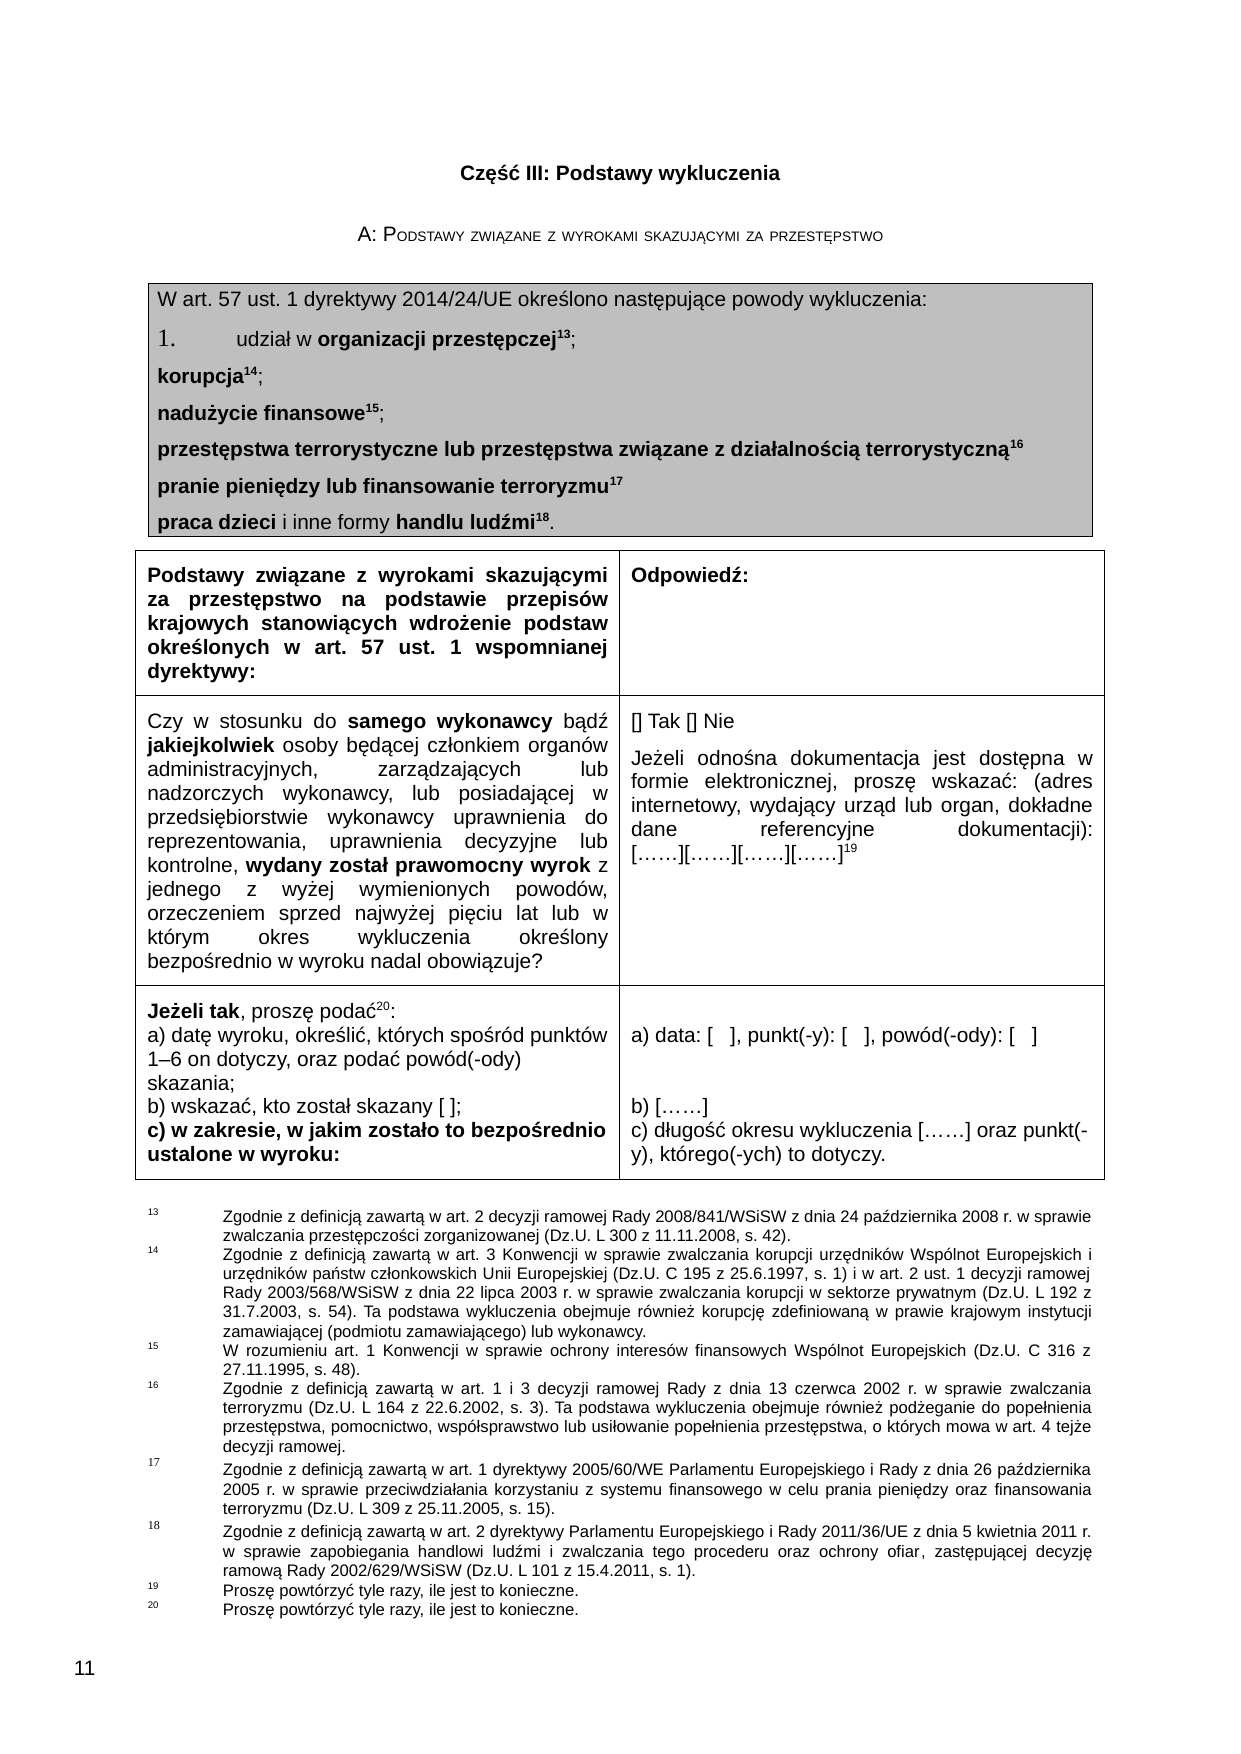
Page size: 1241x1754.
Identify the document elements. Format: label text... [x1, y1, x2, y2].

text korupcja; [149, 361, 1092, 388]
list Zgodnie z definicją zawartą w art. 2 decyzji ramowej Rady 2008/841/WSiSW z dnia 24 października 2008 r. w sprawie zwalczania przestępczości zorganizowanej (Dz.U. L 300 z 11.11.2008, s. 42). [148, 1206, 1093, 1245]
text Zgodnie z definicją zawartą w art. 2 dyrektywy Parlamentu Europejskiego i Rady 2011/36/UE z dnia 5 kwietnia 2011 r. w sprawie zapobiegania handlowi ludźmi i zwalczania tego procederu oraz ochrony ofiar, zastępującej decyzję ramową Rady 2002/629/WSiSW (Dz.U. L 101 z 15.4.2011, s. 1). [148, 1518, 1093, 1580]
text Zgodnie z definicją zawartą w art. 1 dyrektywy 2005/60/WE Parlamentu Europejskiego i Rady z dnia 26 października 2005 r. w sprawie przeciwdziałania korzystaniu z systemu finansowego w celu prania pieniędzy oraz finansowania terroryzmu (Dz.U. L 309 z 25.11.2005, s. 15). [148, 1456, 1093, 1518]
text Zgodnie z definicją zawartą w art. 3 Konwencji w sprawie zwalczania korupcji urzędników Wspólnot Europejskich i urzędników państw członkowskich Unii Europejskiej (Dz.U. C 195 z 25.6.1997, s. 1) i w art. 2 ust. 1 decyzji ramowej Rady 2003/568/WSiSW z dnia 22 lipca 2003 r. w sprawie zwalczania korupcji w sektorze prywatnym (Dz.U. L 192 z 31.7.2003, s. 54). Ta podstawa wykluczenia obejmuje również korupcję zdefiniowaną w prawie krajowym instytucji zamawiającej (podmiotu zamawiającego) lub wykonawcy. [148, 1245, 1093, 1341]
text W rozumieniu art. 1 Konwencji w sprawie ochrony interesów finansowych Wspólnot Europejskich (Dz.U. C 316 z 27.11.1995, s. 48). [148, 1341, 1093, 1379]
text Zgodnie z definicją zawartą w art. 1 i 3 decyzji ramowej Rady z dnia 13 czerwca 2002 r. w sprawie zwalczania terroryzmu (Dz.U. L 164 z 22.6.2002, s. 3). Ta podstawa wykluczenia obejmuje również podżeganie do popełnienia przestępstwa, pomocnictwo, współsprawstwo lub usiłowanie popełnienia przestępstwa, o których mowa w art. 4 tejże decyzji ramowej. [148, 1379, 1093, 1456]
table_header Podstawy związane z wyrokami skazującymi za przestępstwo na podstawie przepisów krajowych stanowiących wdrożenie podstaw określonych w art. 57 ust. 1 wspomnianej dyrektywy: [136, 551, 619, 695]
table_cell Jeżeli tak, proszę podać: a) datę wyroku, określić, których spośród punktów 1–6 on dotyczy, oraz podać powód(-ody) skazania; b) wskazać, kto został skazany [ ]; c) w zakresie, w jakim zostało to bezpośrednio ustalone w wyroku: [136, 986, 619, 1179]
table_cell [] Tak [] Nie Jeżeli odnośna dokumentacja jest dostępna w formie elektronicznej, proszę wskazać: (adres internetowy, wydający urząd lub organ, dokładne dane referencyjne dokumentacji): [……][……][……][……] [620, 696, 1104, 985]
list udział w organizacji przestępczej; [149, 320, 1092, 352]
table_header Odpowiedź: [620, 551, 1104, 695]
text pranie pieniędzy lub finansowanie terroryzmu [149, 470, 1092, 497]
text W art. 57 ust. 1 dyrektywy 2014/24/UE określono następujące powody wykluczenia: [149, 284, 1092, 310]
text praca dzieci i inne formy handlu ludźmi. [149, 507, 1092, 536]
table_cell Czy w stosunku do samego wykonawcy bądź jakiejkolwiek osoby będącej członkiem organów administracyjnych, zarządzających lub nadzorczych wykonawcy, lub posiadającej w przedsiębiorstwie wykonawcy uprawnienia do reprezentowania, uprawnienia decyzyjne lub kontrolne, wydany został prawomocny wyrok z jednego z wyżej wymienionych powodów, orzeczeniem sprzed najwyżej pięciu lat lub w którym okres wykluczenia określony bezpośrednio w wyroku nadal obowiązuje? [136, 696, 619, 985]
text przestępstwa terrorystyczne lub przestępstwa związane z działalnością terrorystyczną [149, 434, 1092, 461]
text nadużycie finansowe; [149, 397, 1092, 424]
title A: Podstawy związane z wyrokami skazującymi za przestępstwo [148, 222, 1093, 246]
table_cell a) data: [ ], punkt(-y): [ ], powód(-ody): [ ] b) [……] c) długość okresu wykluczenia [……] oraz punkt(-y), którego(-ych) to dotyczy. [620, 986, 1104, 1179]
title Część III: Podstawy wykluczenia [148, 160, 1093, 184]
